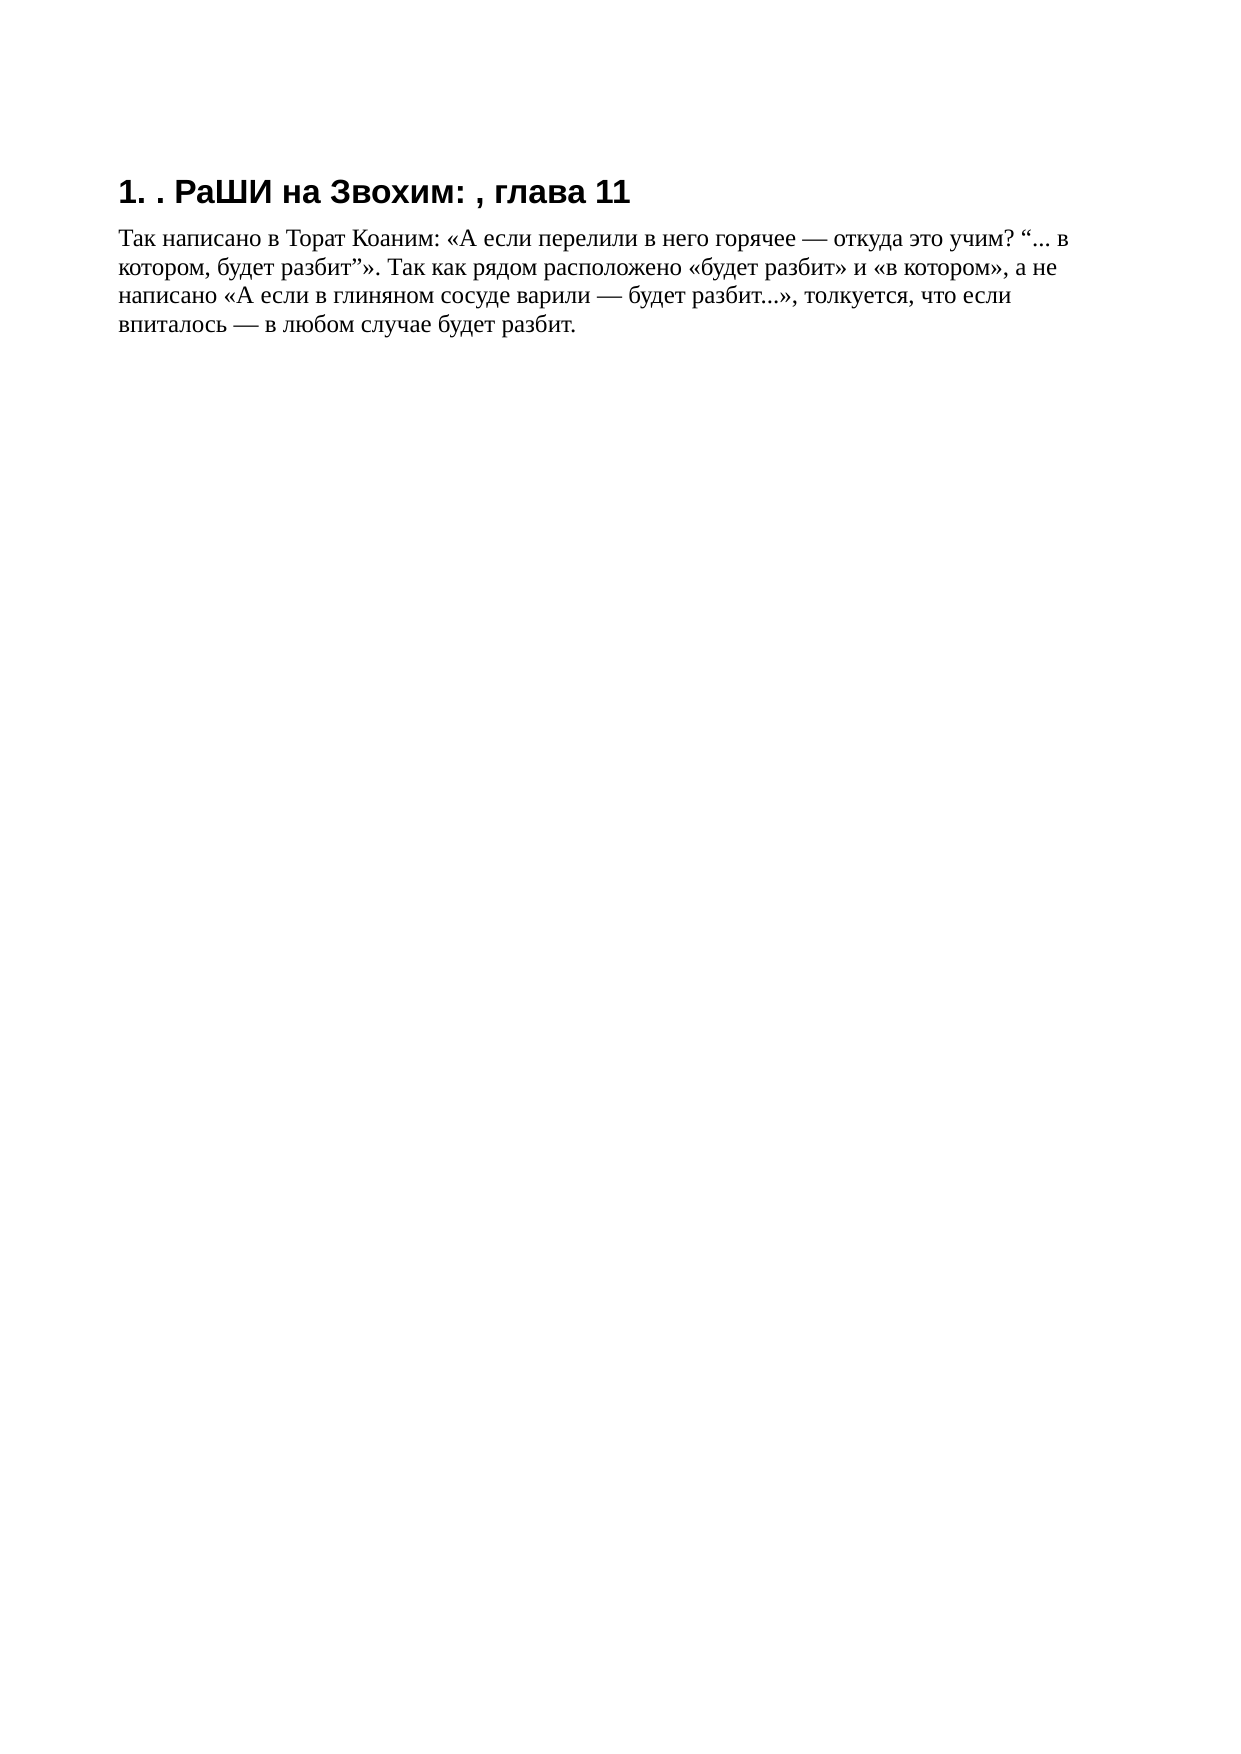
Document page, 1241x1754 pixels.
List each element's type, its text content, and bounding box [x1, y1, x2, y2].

text Так написано в Торат Коаним: «А если перелили в него горячее — откуда это учим? “... в котором, будет разбит”». Так как рядом расположено «будет разбит» и «в котором», а не написано «А если в глиняном сосуде варили — будет разбит...», толкуется, что если впиталось — в любом случае будет разбит. [118, 176, 1122, 291]
subtitle . РаШИ на Звохим: , глава 11 [118, 147, 1122, 176]
